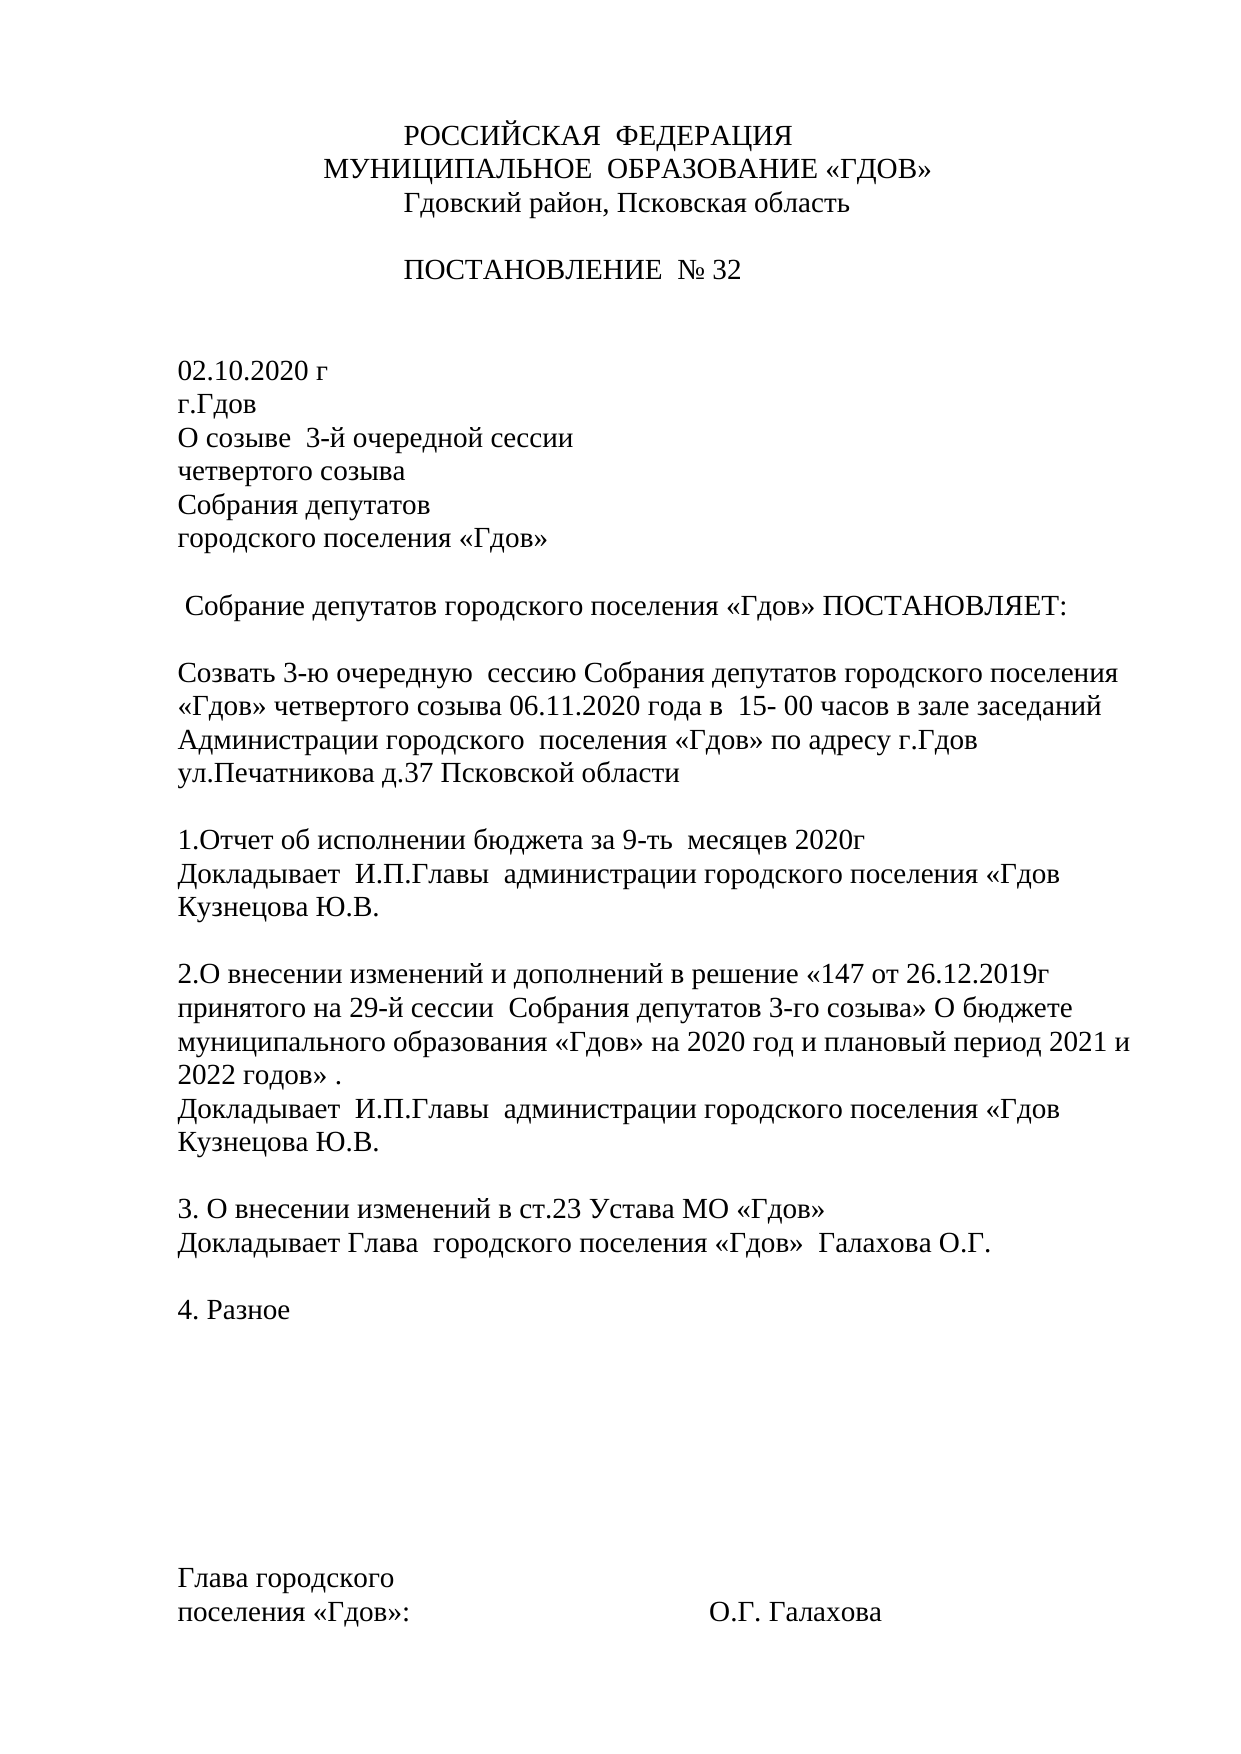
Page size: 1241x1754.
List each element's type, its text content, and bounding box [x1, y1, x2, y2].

text Докладывает И.П.Главы администрации городского поселения «Гдов Кузнецова Ю.В. [177, 856, 1152, 923]
text Докладывает И.П.Главы администрации городского поселения «Гдов Кузнецова Ю.В. [177, 1091, 1152, 1158]
text 4. Разное [177, 1292, 1152, 1326]
text Гдовский район, Псковская область [177, 185, 1152, 219]
text 3. О внесении изменений в ст.23 Устава МО «Гдов» [177, 1191, 1152, 1225]
text Докладывает Глава городского поселения «Гдов» Галахова О.Г. [177, 1225, 1152, 1258]
text Собрания депутатов [177, 487, 1152, 521]
text поселения «Гдов»: О.Г. Галахова [177, 1594, 1152, 1627]
text городского поселения «Гдов» [177, 521, 1152, 554]
subtitle РОССИЙСКАЯ ФЕДЕРАЦИЯ [177, 118, 1152, 152]
text МУНИЦИПАЛЬНОЕ ОБРАЗОВАНИЕ «ГДОВ» [177, 152, 1152, 185]
text О созыве 3-й очередной сессии [177, 420, 1152, 453]
text Собрание депутатов городского поселения «Гдов» ПОСТАНОВЛЯЕТ: [177, 588, 1152, 621]
text Глава городского [177, 1560, 1152, 1594]
text Созвать 3-ю очередную сессию Собрания депутатов городского поселения «Гдов» четвертого созыва 06.11.2020 года в 15- 00 часов в зале заседаний Администрации городского поселения «Гдов» по адресу г.Гдов ул.Печатникова д.37 Псковской области [177, 655, 1152, 789]
text 02.10.2020 г [177, 353, 1152, 386]
text 1.Отчет об исполнении бюджета за 9-ть месяцев 2020г [177, 822, 1152, 856]
text 2.О внесении изменений и дополнений в решение «147 от 26.12.2019г принятого на 29-й сессии Собрания депутатов 3-го созыва» О бюджете муниципального образования «Гдов» на 2020 год и плановый период 2021 и 2022 годов» . [177, 957, 1152, 1091]
text ПОСТАНОВЛЕНИЕ № 32 [177, 252, 1152, 286]
text г.Гдов [177, 386, 1152, 420]
text четвертого созыва [177, 453, 1152, 487]
